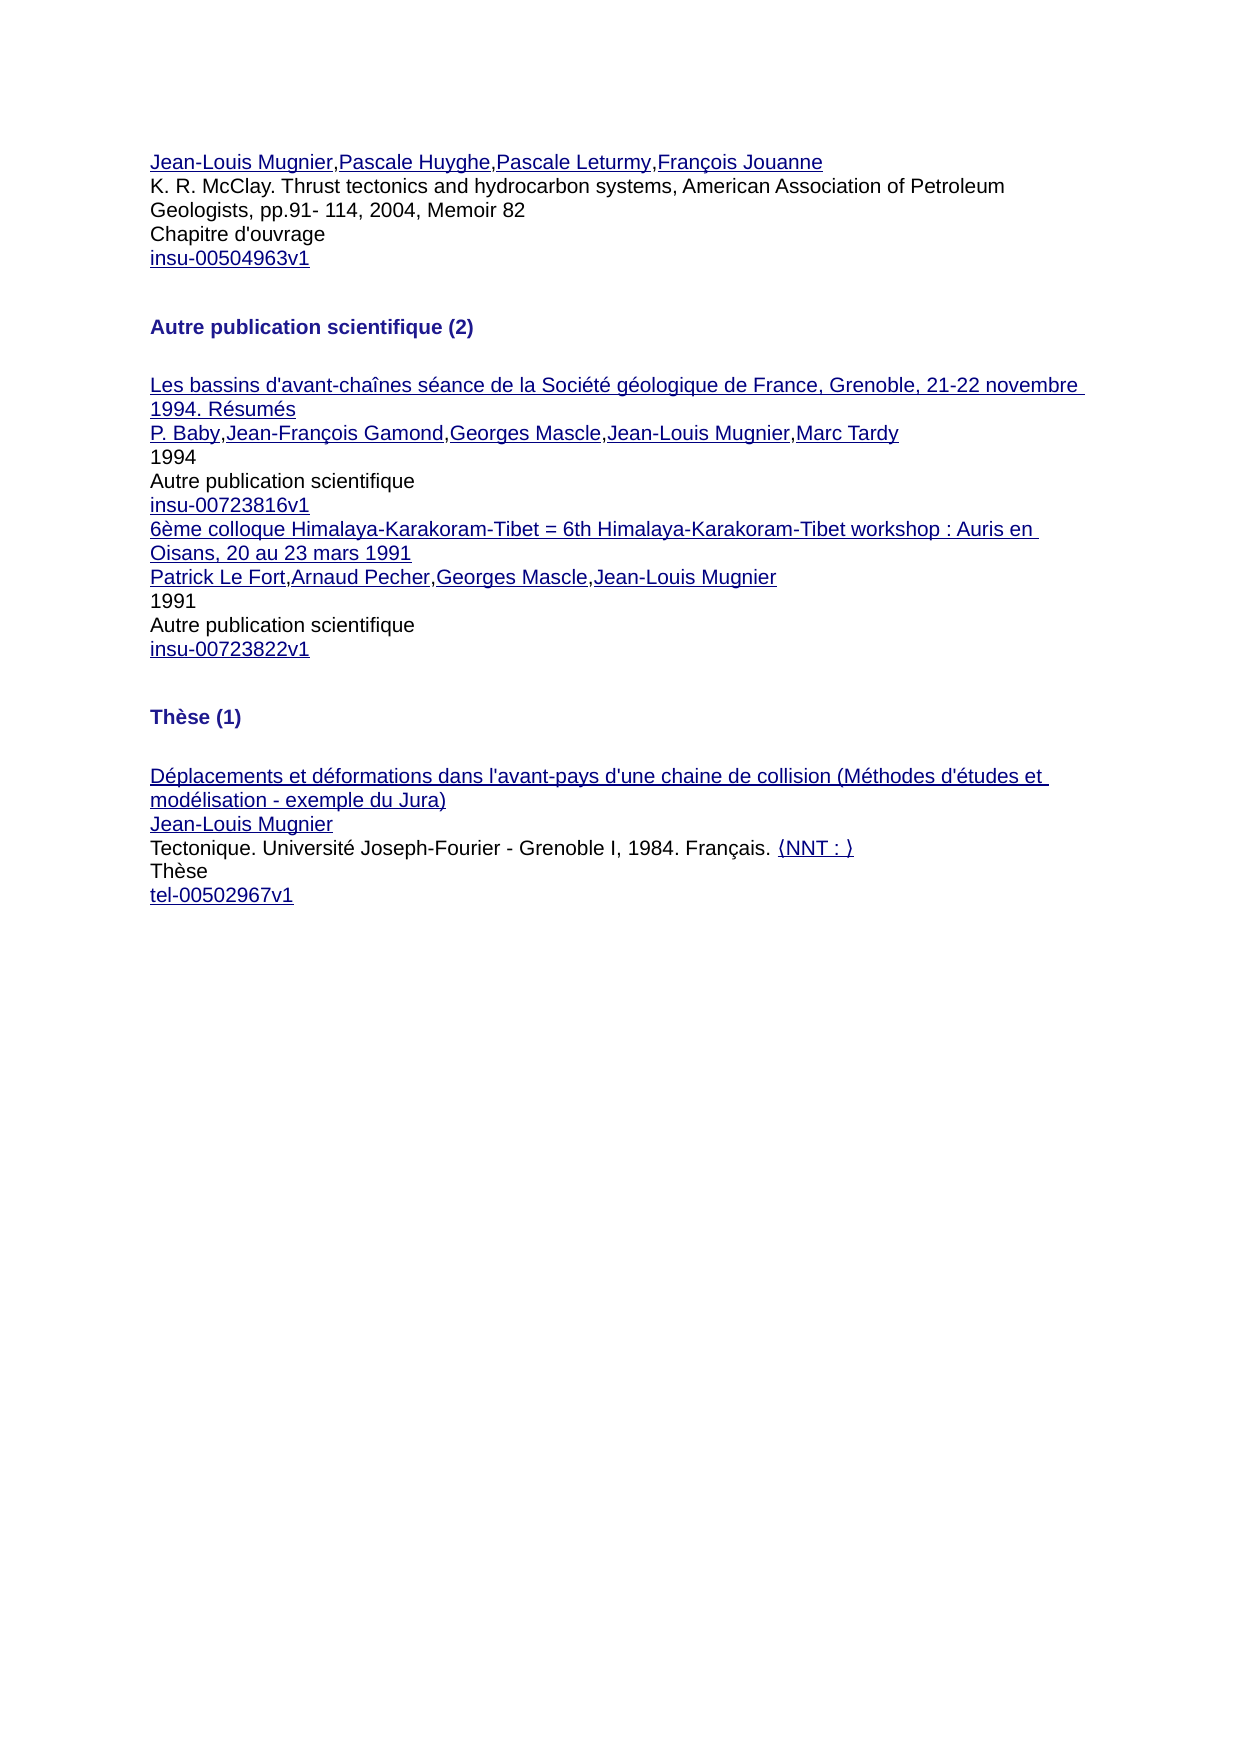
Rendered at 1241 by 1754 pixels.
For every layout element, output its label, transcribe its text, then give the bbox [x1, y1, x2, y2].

table_header Déplacements et déformations dans l'avant-pays d'une chaine de collision (Méthodes d'études et modélisation - exemple du Jura) Jean-Louis Mugnier Tectonique. Université Joseph-Fourier - Grenoble I, 1984. Français. ⟨NNT : ⟩ Thèse tel-00502967v1 [150, 764, 1090, 907]
subtitle Autre publication scientifique (2) [150, 314, 1090, 338]
table_header Les bassins d'avant-chaînes séance de la Société géologique de France, Grenoble, 21-22 novembre 1994. Résumés P. Baby,Jean-François Gamond,Georges Mascle,Jean-Louis Mugnier,Marc Tardy 1994 Autre publication scientifique insu-00723816v1 [150, 373, 1090, 517]
table_cell 6ème colloque Himalaya-Karakoram-Tibet = 6th Himalaya-Karakoram-Tibet workshop : Auris en Oisans, 20 au 23 mars 1991 Patrick Le Fort,Arnaud Pecher,Georges Mascle,Jean-Louis Mugnier 1991 Autre publication scientifique insu-00723822v1 [150, 517, 1090, 660]
table_cell Jean-Louis Mugnier,Pascale Huyghe,Pascale Leturmy,François Jouanne K. R. McClay. Thrust tectonics and hydrocarbon systems, American Association of Petroleum Geologists, pp.91- 114, 2004, Memoir 82 Chapitre d'ouvrage insu-00504963v1 [150, 150, 1090, 270]
subtitle Thèse (1) [150, 705, 1090, 729]
